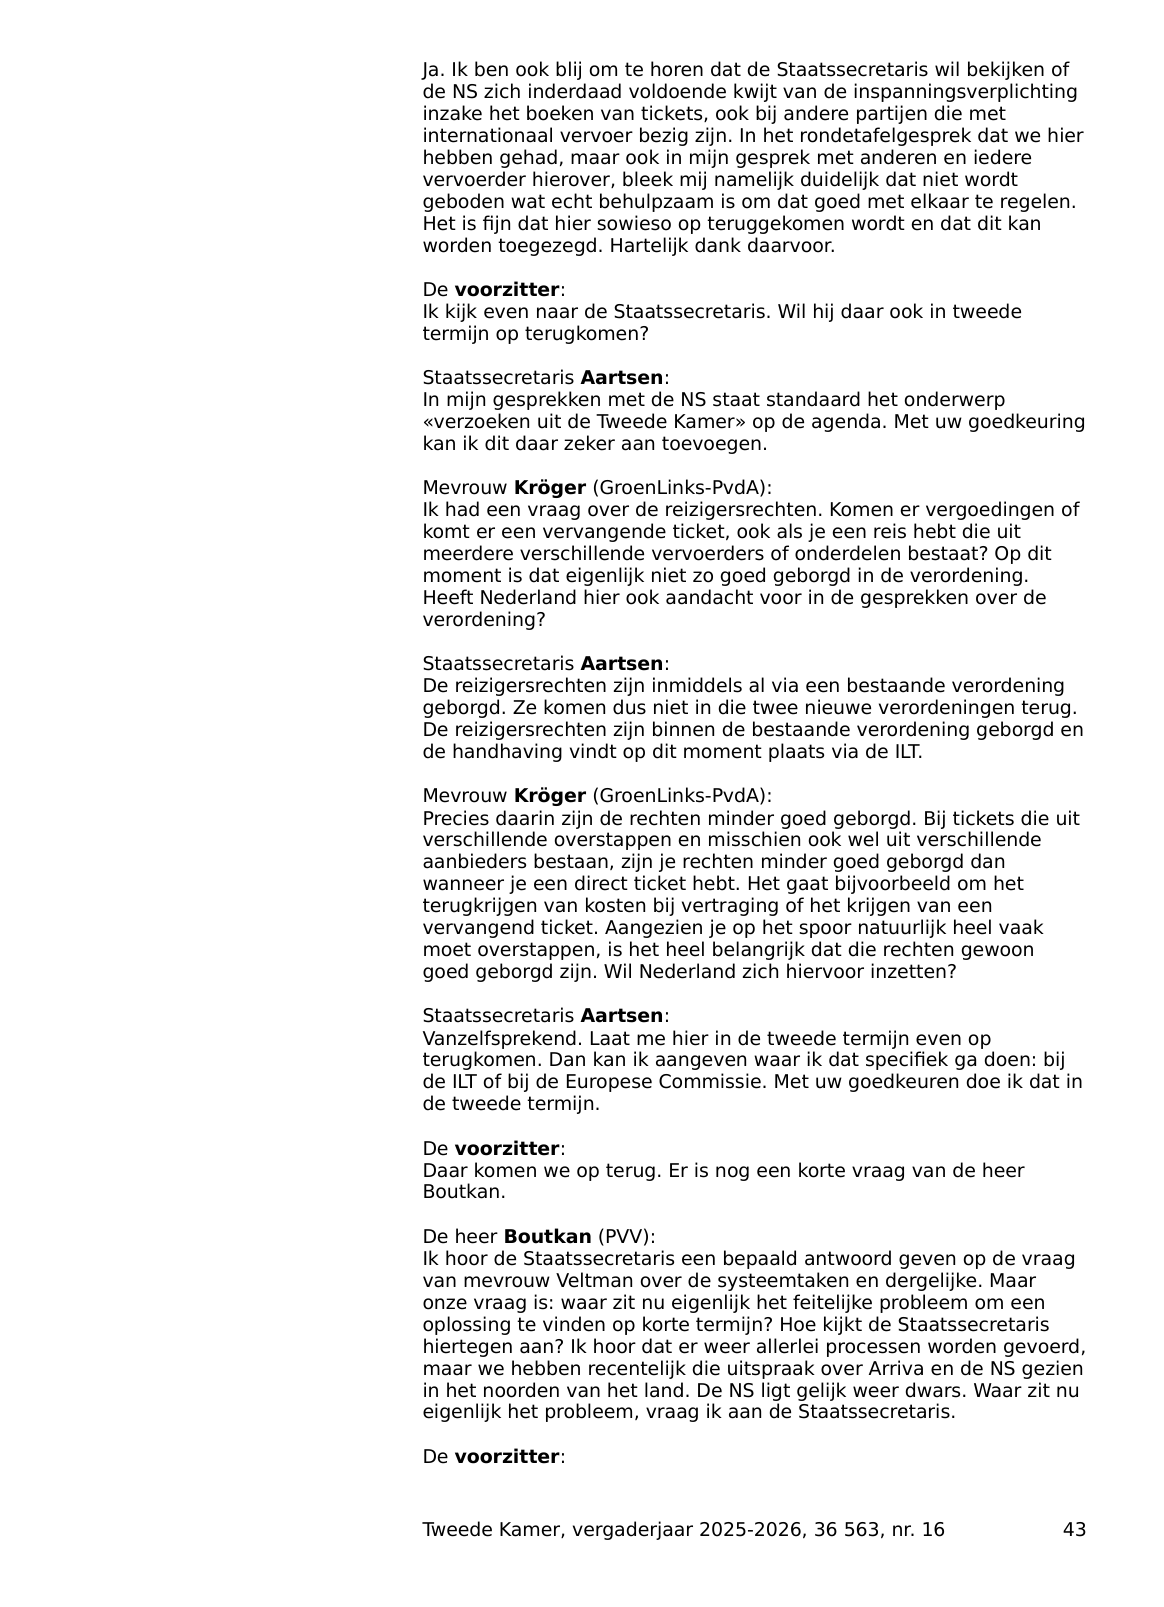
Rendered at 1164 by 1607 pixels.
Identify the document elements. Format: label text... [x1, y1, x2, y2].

text Staatssecretaris Aartsen: [422, 367, 1087, 389]
text Staatssecretaris Aartsen: [422, 653, 1087, 675]
text De reizigersrechten zijn inmiddels al via een bestaande verordening geborgd. Ze komen dus niet in die twee nieuwe verordeningen terug. De reizigersrechten zijn binnen de bestaande verordening geborgd en de handhaving vindt op dit moment plaats via de ILT. [422, 675, 1087, 763]
text Ik had een vraag over de reizigersrechten. Komen er vergoedingen of komt er een vervangende ticket, ook als je een reis hebt die uit meerdere verschillende vervoerders of onderdelen bestaat? Op dit moment is dat eigenlijk niet zo goed geborgd in de verordening. Heeft Nederland hier ook aandacht voor in de gesprekken over de verordening? [422, 499, 1087, 631]
text Ik kijk even naar de Staatssecretaris. Wil hij daar ook in tweede termijn op terugkomen? [422, 301, 1087, 345]
text Ja. Ik ben ook blij om te horen dat de Staatssecretaris wil bekijken of de NS zich inderdaad voldoende kwijt van de inspanningsverplichting inzake het boeken van tickets, ook bij andere partijen die met internationaal vervoer bezig zijn. In het rondetafelgesprek dat we hier hebben gehad, maar ook in mijn gesprek met anderen en iedere vervoerder hierover, bleek mij namelijk duidelijk dat niet wordt geboden wat echt behulpzaam is om dat goed met elkaar te regelen. Het is fijn dat hier sowieso op teruggekomen wordt en dat dit kan worden toegezegd. Hartelijk dank daarvoor. [422, 59, 1087, 257]
text De heer Boutkan (PVV): [422, 1226, 1087, 1248]
text Staatssecretaris Aartsen: [422, 1005, 1087, 1027]
text De voorzitter: [422, 1446, 1087, 1468]
text De voorzitter: [422, 279, 1087, 301]
text Daar komen we op terug. Er is nog een korte vraag van de heer Boutkan. [422, 1159, 1087, 1203]
text Vanzelfsprekend. Laat me hier in de tweede termijn even op terugkomen. Dan kan ik aangeven waar ik dat specifiek ga doen: bij de ILT of bij de Europese Commissie. Met uw goedkeuren doe ik dat in de tweede termijn. [422, 1027, 1087, 1115]
text Mevrouw Kröger (GroenLinks-PvdA): [422, 477, 1087, 499]
text Ik hoor de Staatssecretaris een bepaald antwoord geven op de vraag van mevrouw Veltman over de systeemtaken en dergelijke. Maar onze vraag is: waar zit nu eigenlijk het feitelijke probleem om een oplossing te vinden op korte termijn? Hoe kijkt de Staatssecretaris hiertegen aan? Ik hoor dat er weer allerlei processen worden gevoerd, maar we hebben recentelijk die uitspraak over Arriva en de NS gezien in het noorden van het land. De NS ligt gelijk weer dwars. Waar zit nu eigenlijk het probleem, vraag ik aan de Staatssecretaris. [422, 1248, 1087, 1423]
text Precies daarin zijn de rechten minder goed geborgd. Bij tickets die uit verschillende overstappen en misschien ook wel uit verschillende aanbieders bestaan, zijn je rechten minder goed geborgd dan wanneer je een direct ticket hebt. Het gaat bijvoorbeeld om het terugkrijgen van kosten bij vertraging of het krijgen van een vervangend ticket. Aangezien je op het spoor natuurlijk heel vaak moet overstappen, is het heel belangrijk dat die rechten gewoon goed geborgd zijn. Wil Nederland zich hiervoor inzetten? [422, 807, 1087, 983]
text Mevrouw Kröger (GroenLinks-PvdA): [422, 785, 1087, 807]
text In mijn gesprekken met de NS staat standaard het onderwerp «verzoeken uit de Tweede Kamer» op de agenda. Met uw goedkeuring kan ik dit daar zeker aan toevoegen. [422, 389, 1087, 455]
text De voorzitter: [422, 1137, 1087, 1159]
